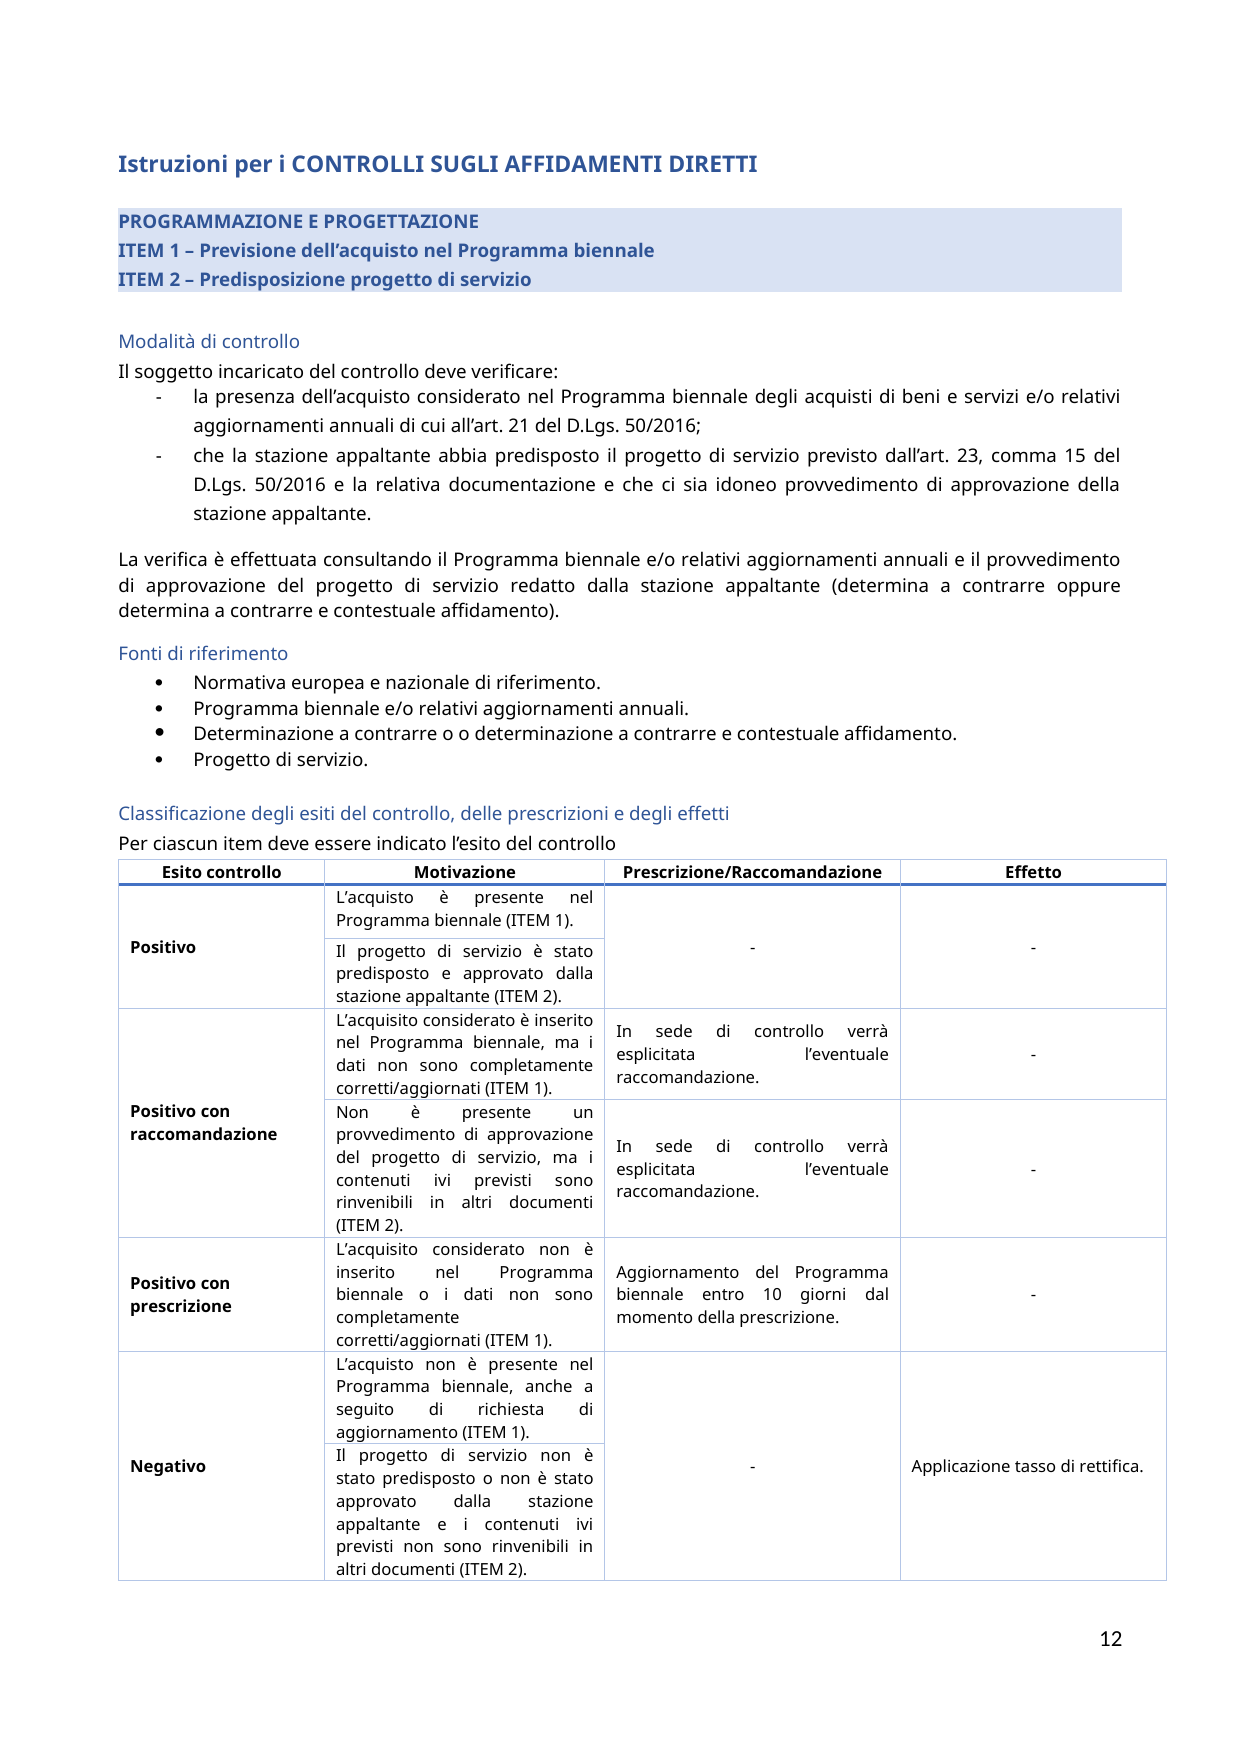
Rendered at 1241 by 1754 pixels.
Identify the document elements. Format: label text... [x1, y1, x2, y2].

table_cell Non è presente un provvedimento di approvazione del progetto di servizio, ma i contenuti ivi previsti sono rinvenibili in altri documenti (ITEM 2). [325, 1100, 604, 1237]
table_header Esito controllo [119, 860, 324, 883]
table_header Effetto [901, 860, 1166, 883]
table_cell - [901, 1100, 1166, 1237]
table_cell Il progetto di servizio è stato predisposto e approvato dalla stazione appaltante (ITEM 2). [325, 939, 604, 1007]
table_cell Aggiornamento del Programma biennale entro 10 giorni dal momento della prescrizione. [605, 1238, 900, 1351]
table_cell - [901, 1009, 1166, 1099]
text PROGRAMMAZIONE E PROGETTAZIONE [118, 208, 1122, 234]
list Programma biennale e/o relativi aggiornamenti annuali. [156, 695, 1122, 720]
table_cell Il progetto di servizio non è stato predisposto o non è stato approvato dalla stazione appaltante e i contenuti ivi previsti non sono rinvenibili in altri documenti (ITEM 2). [325, 1444, 604, 1580]
table_cell - [901, 1238, 1166, 1351]
table_cell Applicazione tasso di rettifica. [901, 1352, 1166, 1580]
list Determinazione a contrarre o o determinazione a contrarre e contestuale affidamento. [156, 720, 1122, 746]
subtitle Istruzioni per i CONTROLLI SUGLI AFFIDAMENTI DIRETTI [118, 148, 1122, 179]
table_cell L’acquisto è presente nel Programma biennale (ITEM 1). [325, 886, 604, 938]
text Modalità di controllo [118, 329, 1122, 354]
list che la stazione appaltante abbia predisposto il progetto di servizio previsto dall’art. 23, comma 15 del D.Lgs. 50/2016 e la relativa documentazione e che ci sia idoneo provvedimento di approvazione della stazione appaltante. [156, 442, 1122, 526]
table_cell In sede di controllo verrà esplicitata l’eventuale raccomandazione. [605, 1009, 900, 1099]
text Classificazione degli esiti del controllo, delle prescrizioni e degli effetti [118, 801, 1122, 826]
list Progetto di servizio. [156, 746, 1122, 771]
table_cell - [901, 886, 1166, 1007]
table_cell L’acquisito considerato non è inserito nel Programma biennale o i dati non sono completamente corretti/aggiornati (ITEM 1). [325, 1238, 604, 1351]
list la presenza dell’acquisto considerato nel Programma biennale degli acquisti di beni e servizi e/o relativi aggiornamenti annuali di cui all’art. 21 del D.Lgs. 50/2016; [156, 383, 1122, 438]
table_cell L’acquisito considerato è inserito nel Programma biennale, ma i dati non sono completamente corretti/aggiornati (ITEM 1). [325, 1009, 604, 1099]
text Il soggetto incaricato del controllo deve verificare: [118, 358, 1122, 383]
list Normativa europea e nazionale di riferimento. [156, 669, 1122, 695]
table_header Prescrizione/Raccomandazione [605, 860, 900, 883]
text ITEM 2 – Predisposizione progetto di servizio [118, 267, 1122, 292]
table_cell Positivo con prescrizione [119, 1238, 324, 1351]
table_cell In sede di controllo verrà esplicitata l’eventuale raccomandazione. [605, 1100, 900, 1237]
text Fonti di riferimento [118, 640, 1122, 666]
table_cell - [605, 1352, 900, 1580]
table_cell - [605, 886, 900, 1007]
text ITEM 1 – Previsione dell’acquisto nel Programma biennale [118, 237, 1122, 263]
table_cell L’acquisto non è presente nel Programma biennale, anche a seguito di richiesta di aggiornamento (ITEM 1). [325, 1352, 604, 1443]
table_header Motivazione [325, 860, 604, 883]
table_cell Negativo [119, 1352, 324, 1580]
table_cell Positivo con raccomandazione [119, 1009, 324, 1237]
text Per ciascun item deve essere indicato l’esito del controllo [118, 830, 1122, 856]
text La verifica è effettuata consultando il Programma biennale e/o relativi aggiornamenti annuali e il provvedimento di approvazione del progetto di servizio redatto dalla stazione appaltante (determina a contrarre oppure determina a contrarre e contestuale affidamento). [118, 546, 1122, 623]
table_cell Positivo [119, 886, 324, 1007]
